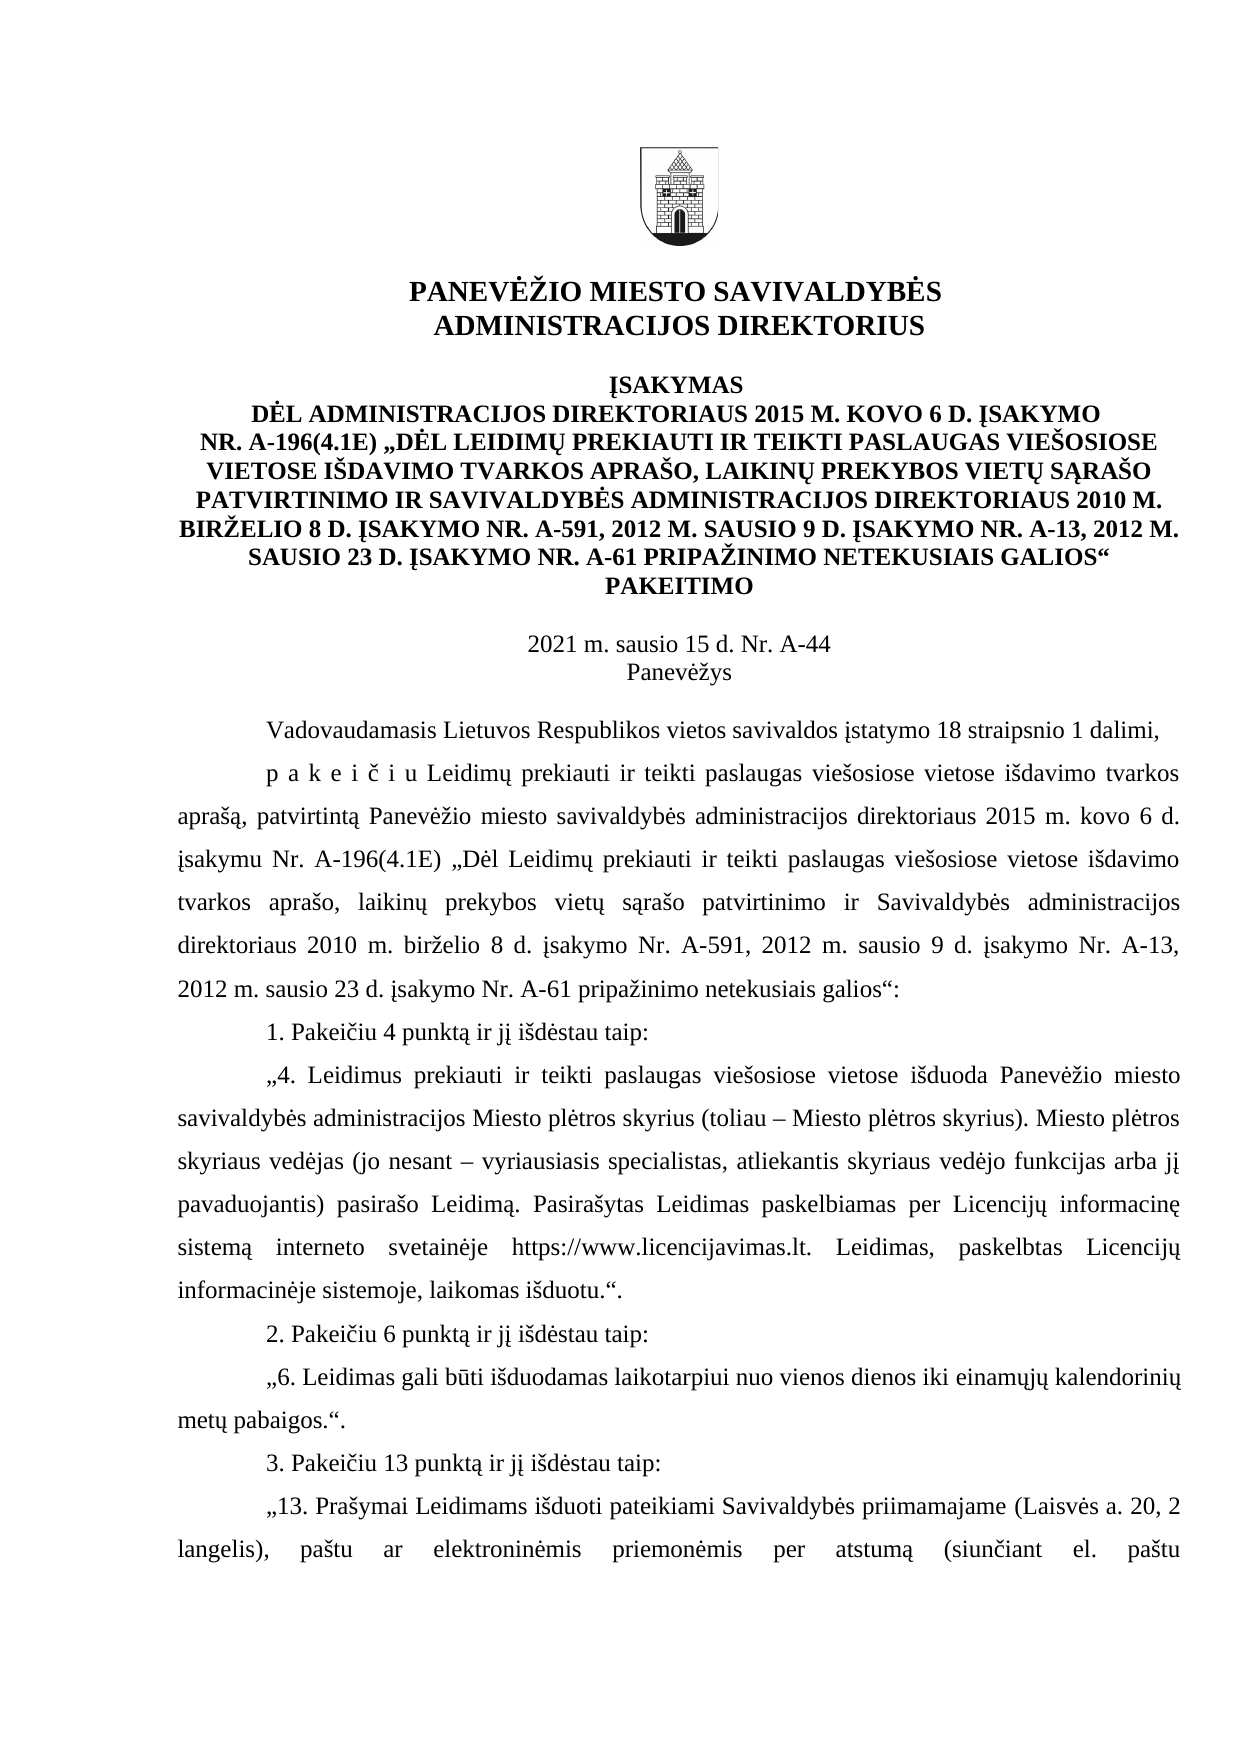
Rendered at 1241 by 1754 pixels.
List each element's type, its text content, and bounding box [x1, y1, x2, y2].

text 3. Pakeičiu 13 punktą ir jį išdėstau taip: [177, 1448, 1181, 1477]
text ĮSAKYMAS [177, 370, 1181, 399]
text ADMINISTRACIJOS DIREKTORIUS [177, 308, 1181, 341]
text 1. Pakeičiu 4 punktą ir jį išdėstau taip: [177, 1017, 1181, 1046]
text „13. Prašymai Leidimams išduoti pateikiami Savivaldybės priimamajame (Laisvės a. 20, 2 langelis), paštu ar elektroninėmis priemonėmis per atstumą (siunčiant el. paštu [177, 1491, 1181, 1563]
text „6. Leidimas gali būti išduodamas laikotarpiui nuo vienos dienos iki einamųjų kalendorinių metų pabaigos.“. [177, 1362, 1181, 1434]
text Nr. A-196(4.1E) „DĖL LEIDIMŲ PREKIAUTI IR TEIKTI PASLAUGAS VIEŠOSiosE VIETOSE IŠDAVIMO TVARKOS APRAŠo, LAIKINŲ PREKYBOS VIETŲ SĄRAŠO PATVIRTINIMO IR SAVIVALDYBĖS Administracijos direktoriaus 2010 M. BIRŽELIO 8 D. ĮSAKYMO NR. a-591, 2012 m. SAUSIO 9 d. įsakymo Nr. a-13, 2012 m. sausio 23 d. įsakymo nr. a-61 PRIPAŽINIMO NETEKUSIais galios“ PAKEITIMO [177, 427, 1181, 600]
text 2021 m. sausio 15 d. Nr. A-44 [177, 629, 1181, 657]
text Panevėžys [177, 657, 1181, 686]
text „4. Leidimus prekiauti ir teikti paslaugas viešosiose vietose išduoda Panevėžio miesto savivaldybės administracijos Miesto plėtros skyrius (toliau – Miesto plėtros skyrius). Miesto plėtros skyriaus vedėjas (jo nesant – vyriausiasis specialistas, atliekantis skyriaus vedėjo funkcijas arba jį pavaduojantis) pasirašo Leidimą. Pasirašytas Leidimas paskelbiamas per Licencijų informacinę sistemą interneto svetainėje https://www.licencijavimas.lt. Leidimas, paskelbtas Licencijų informacinėje sistemoje, laikomas išduotu.“. [177, 1060, 1181, 1304]
text p a k e i č i u Leidimų prekiauti ir teikti paslaugas viešosiose vietose išdavimo tvarkos aprašą, patvirtintą Panevėžio miesto savivaldybės administracijos direktoriaus 2015 m. kovo 6 d. įsakymu Nr. A-196(4.1E) „Dėl Leidimų prekiauti ir teikti paslaugas viešosiose vietose išdavimo tvarkos aprašo, laikinų prekybos vietų sąrašo patvirtinimo ir Savivaldybės administracijos direktoriaus 2010 m. birželio 8 d. įsakymo Nr. A-591, 2012 m. sausio 9 d. įsakymo Nr. A-13, 2012 m. sausio 23 d. įsakymo Nr. A-61 pripažinimo netekusiais galios“: [177, 758, 1181, 1002]
text 2. Pakeičiu 6 punktą ir jį išdėstau taip: [177, 1319, 1181, 1347]
text Vadovaudamasis Lietuvos Respublikos vietos savivaldos įstatymo 18 straipsnio 1 dalimi, [177, 715, 1181, 744]
text DĖL ADMINISTRACIJOS DIREKTORIAUS 2015 M. KOVO 6 D. ĮSAKYMO [177, 399, 1181, 427]
text PANEVĖŽIO MIESTO SAVIVALDYBĖS [177, 274, 1181, 308]
